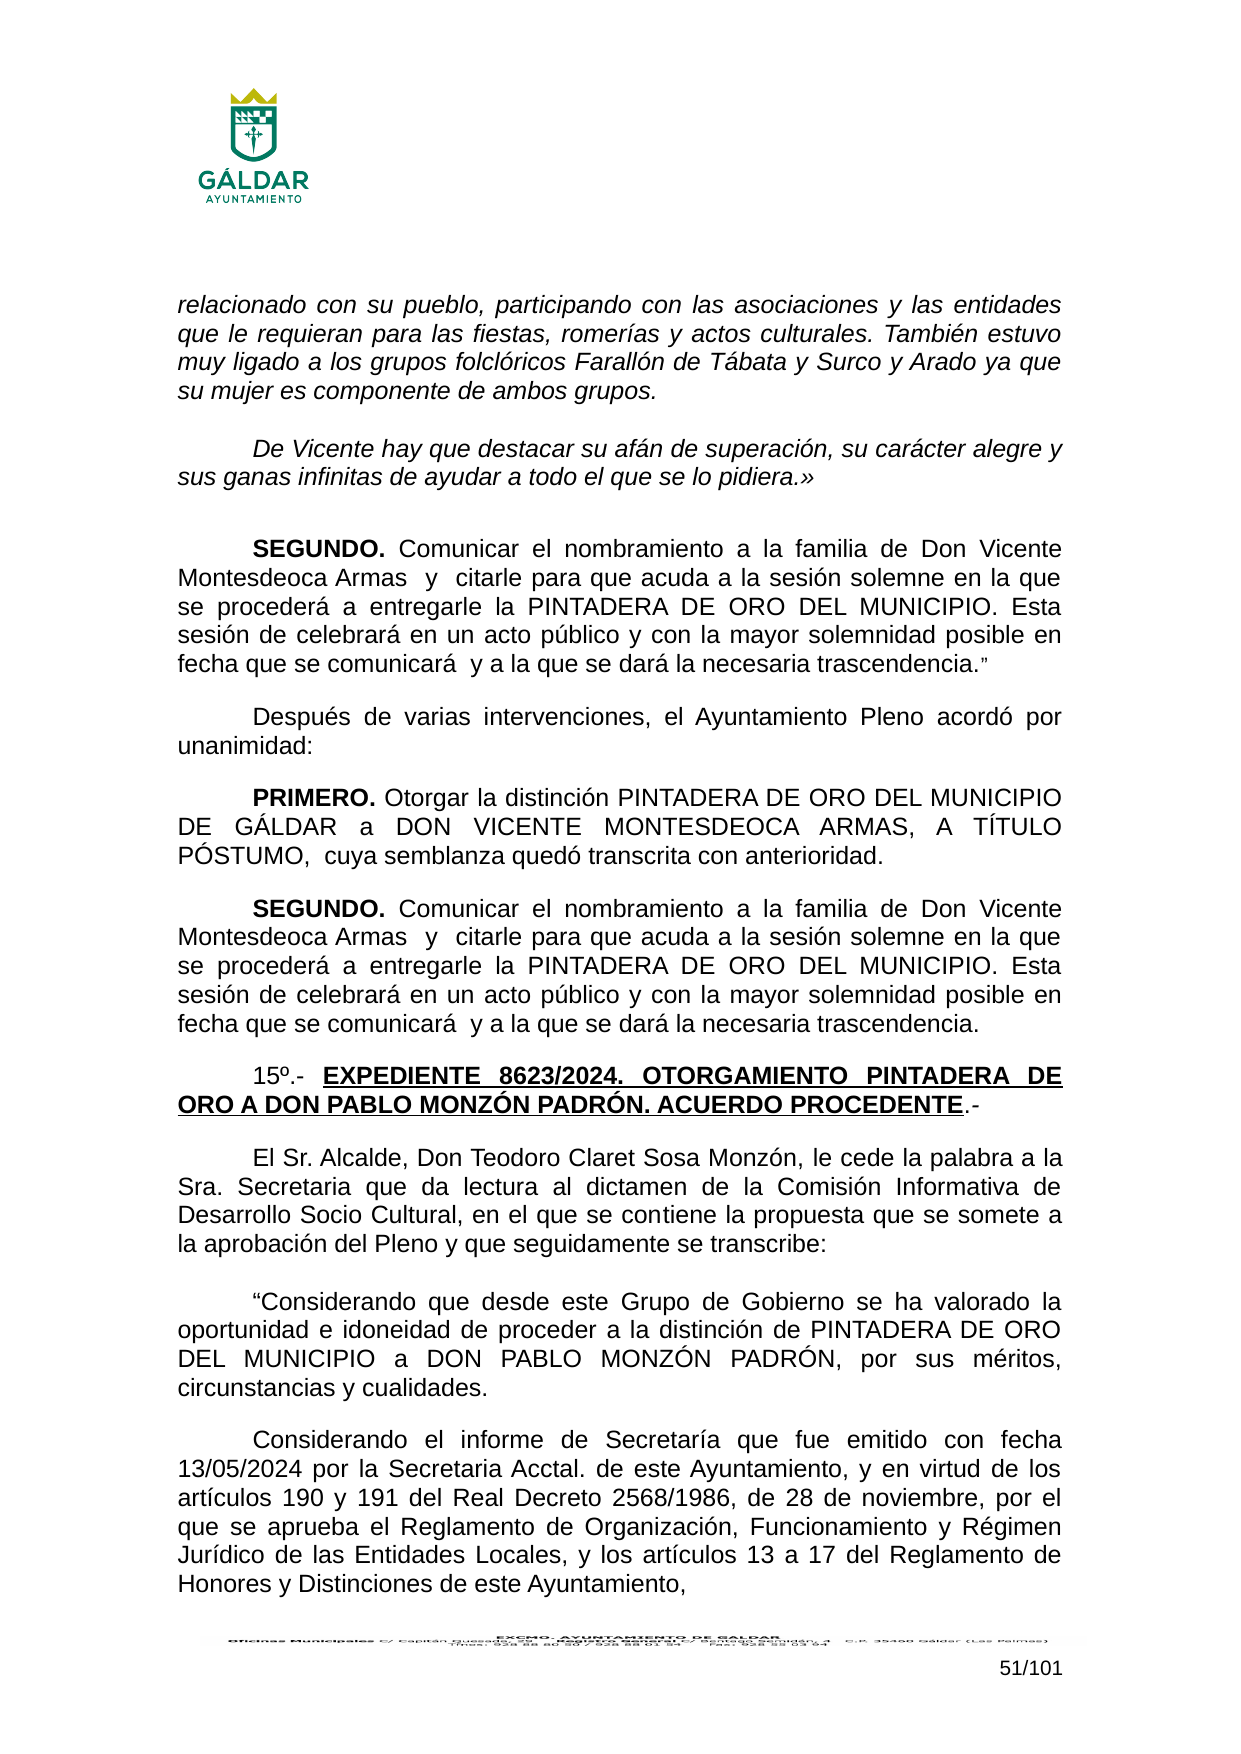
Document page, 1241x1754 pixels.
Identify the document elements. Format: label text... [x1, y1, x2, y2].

text De Vicente hay que destacar su afán de superación, su carácter alegre y sus ganas infinitas de ayudar a todo el que se lo pidiera.» [177, 434, 1063, 491]
text SEGUNDO. Comunicar el nombramiento a la familia de Don Vicente Montesdeoca Armas y citarle para que acuda a la sesión solemne en la que se procederá a entregarle la PINTADERA DE ORO DEL MUNICIPIO. Esta sesión de celebrará en un acto público y con la mayor solemnidad posible en fecha que se comunicará y a la que se dará la necesaria trascendencia.” [177, 534, 1063, 678]
text Después de varias intervenciones, el Ayuntamiento Pleno acordó por unanimidad: [177, 702, 1063, 759]
text relacionado con su pueblo, participando con las asociaciones y las entidades que le requieran para las fiestas, romerías y actos culturales. También estuvo muy ligado a los grupos folclóricos Farallón de Tábata y Surco y Arado ya que su mujer es componente de ambos grupos. [177, 290, 1063, 405]
text “Considerando que desde este Grupo de Gobierno se ha valorado la oportunidad e idoneidad de proceder a la distinción de PINTADERA DE ORO DEL MUNICIPIO a DON PABLO MONZÓN PADRÓN, por sus méritos, circunstancias y cualidades. [177, 1287, 1063, 1402]
text 15º.- EXPEDIENTE 8623/2024. OTORGAMIENTO PINTADERA DE ORO A DON PABLO MONZÓN PADRÓN. ACUERDO PROCEDENTE.- [177, 1061, 1063, 1119]
picture [181, 73, 325, 217]
text El Sr. Alcalde, Don Teodoro Claret Sosa Monzón, le cede la palabra a la Sra. Secretaria que da lectura al dictamen de la Comisión Informativa de Desarrollo Socio Cultural, en el que se contiene la propuesta que se somete a la aprobación del Pleno y que seguidamente se transcribe: [177, 1143, 1063, 1258]
picture [228, 1636, 1059, 1646]
text Considerando el informe de Secretaría que fue emitido con fecha 13/05/2024 por la Secretaria Acctal. de este Ayuntamiento, y en virtud de los artículos 190 y 191 del Real Decreto 2568/1986, de 28 de noviembre, por el que se aprueba el Reglamento de Organización, Funcionamiento y Régimen Jurídico de las Entidades Locales, y los artículos 13 a 17 del Reglamento de Honores y Distinciones de este Ayuntamiento, [177, 1426, 1063, 1598]
text SEGUNDO. Comunicar el nombramiento a la familia de Don Vicente Montesdeoca Armas y citarle para que acuda a la sesión solemne en la que se procederá a entregarle la PINTADERA DE ORO DEL MUNICIPIO. Esta sesión de celebrará en un acto público y con la mayor solemnidad posible en fecha que se comunicará y a la que se dará la necesaria trascendencia. [177, 894, 1063, 1037]
text PRIMERO. Otorgar la distinción PINTADERA DE ORO DEL MUNICIPIO DE GÁLDAR a DON VICENTE MONTESDEOCA ARMAS, A TÍTULO PÓSTUMO, cuya semblanza quedó transcrita con anterioridad. [177, 783, 1063, 870]
